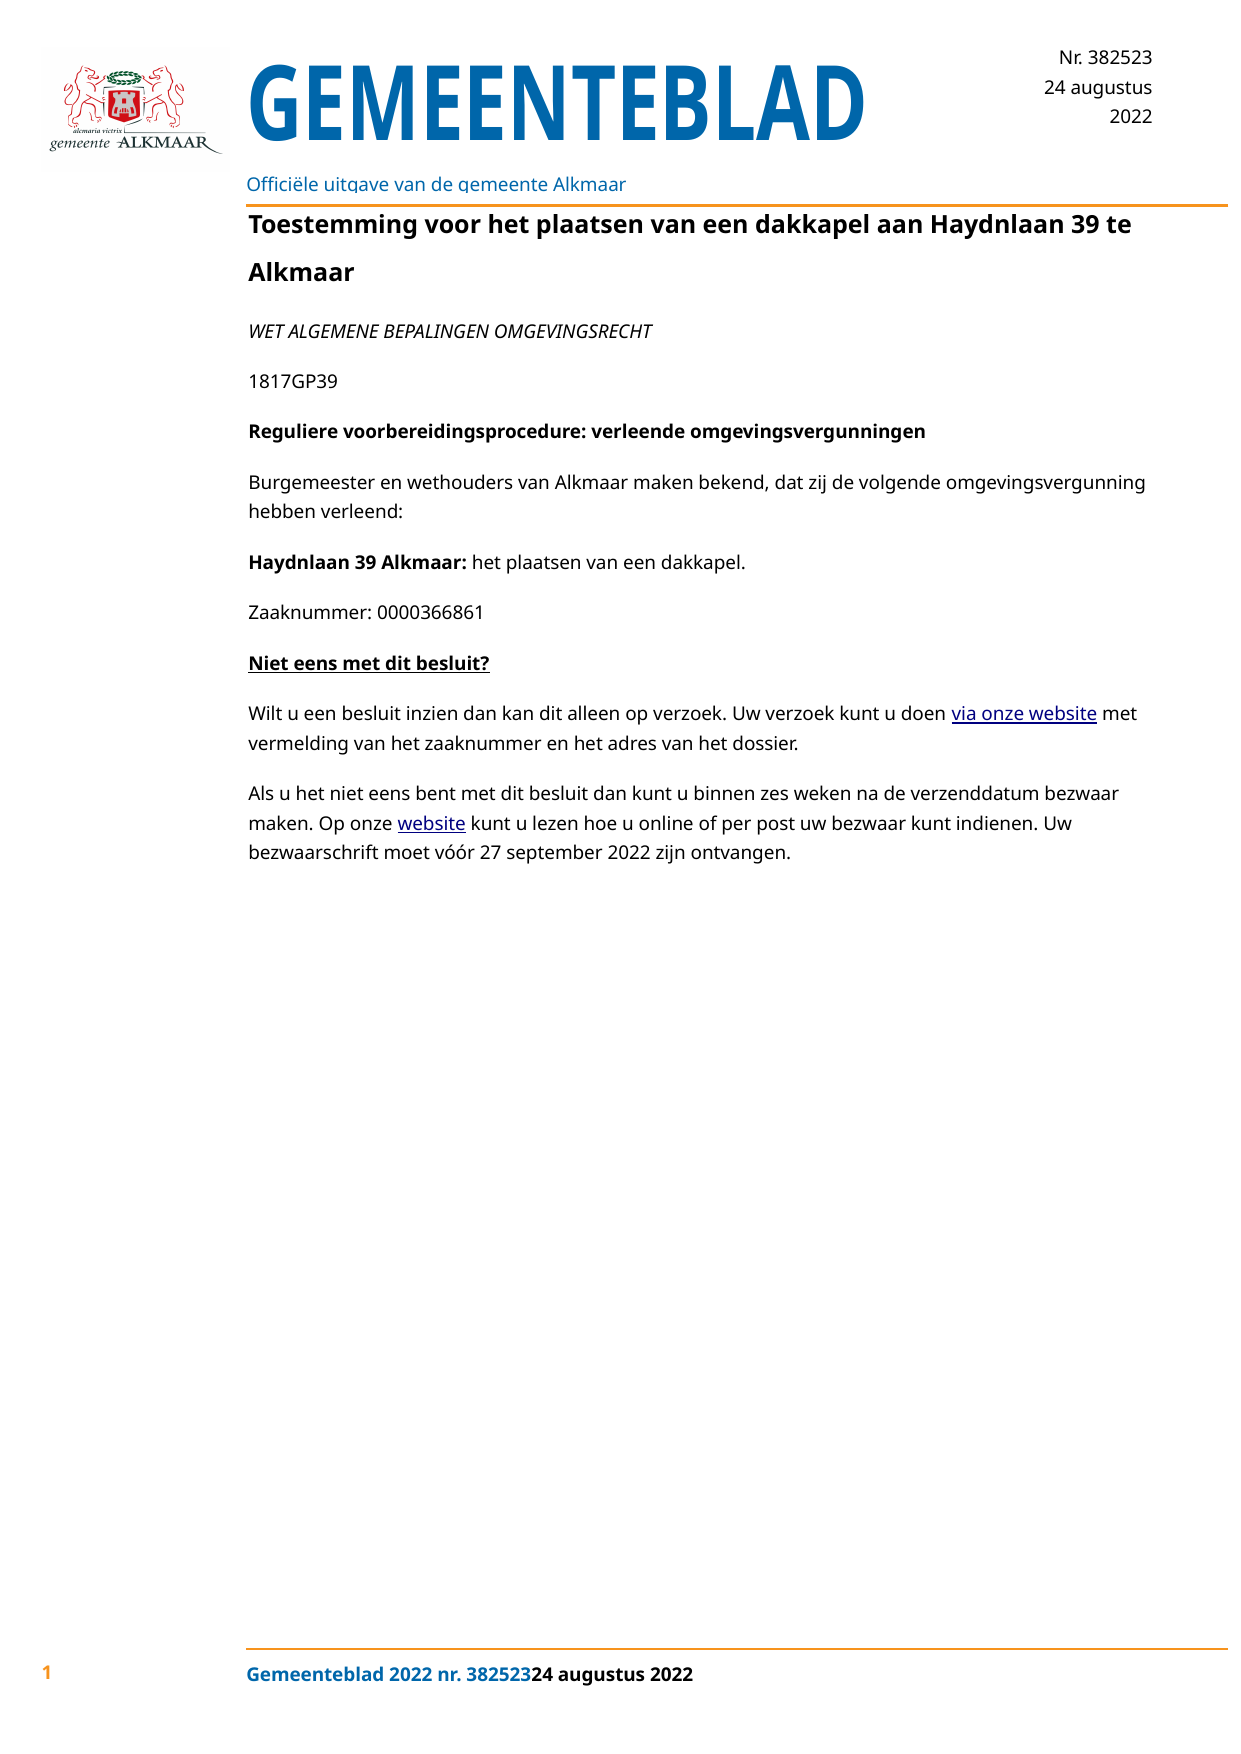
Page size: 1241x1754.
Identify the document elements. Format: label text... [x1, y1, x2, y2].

text Haydnlaan 39 Alkmaar: het plaatsen van een dakkapel. [248, 549, 1152, 575]
text Zaaknummer: 0000366861 [248, 599, 1152, 625]
text Als u het niet eens bent met dit besluit dan kunt u binnen zes weken na de verzenddatum bezwaar maken. Op onze website kunt u lezen hoe u online of per post uw bezwaar kunt indienen. Uw bezwaarschrift moet vóór 27 september 2022 zijn ontvangen. [248, 780, 1152, 865]
text Niet eens met dit besluit? [248, 650, 1152, 676]
text Toestemming voor het plaatsen van een dakkapel aan Haydnlaan 39 te Alkmaar [248, 207, 1152, 288]
text WET ALGEMENE BEPALINGEN OMGEVINGSRECHT [248, 318, 1152, 344]
picture [41, 47, 231, 172]
text Wilt u een besluit inzien dan kan dit alleen op verzoek. Uw verzoek kunt u doen via onze website met vermelding van het zaaknummer en het adres van het dossier. [248, 700, 1152, 756]
text Reguliere voorbereidingsprocedure: verleende omgevingsvergunningen [248, 419, 1152, 444]
text 1817GP39 [248, 368, 1152, 394]
text Burgemeester en wethouders van Alkmaar maken bekend, dat zij de volgende omgevingsvergunning hebben verleend: [248, 469, 1152, 524]
